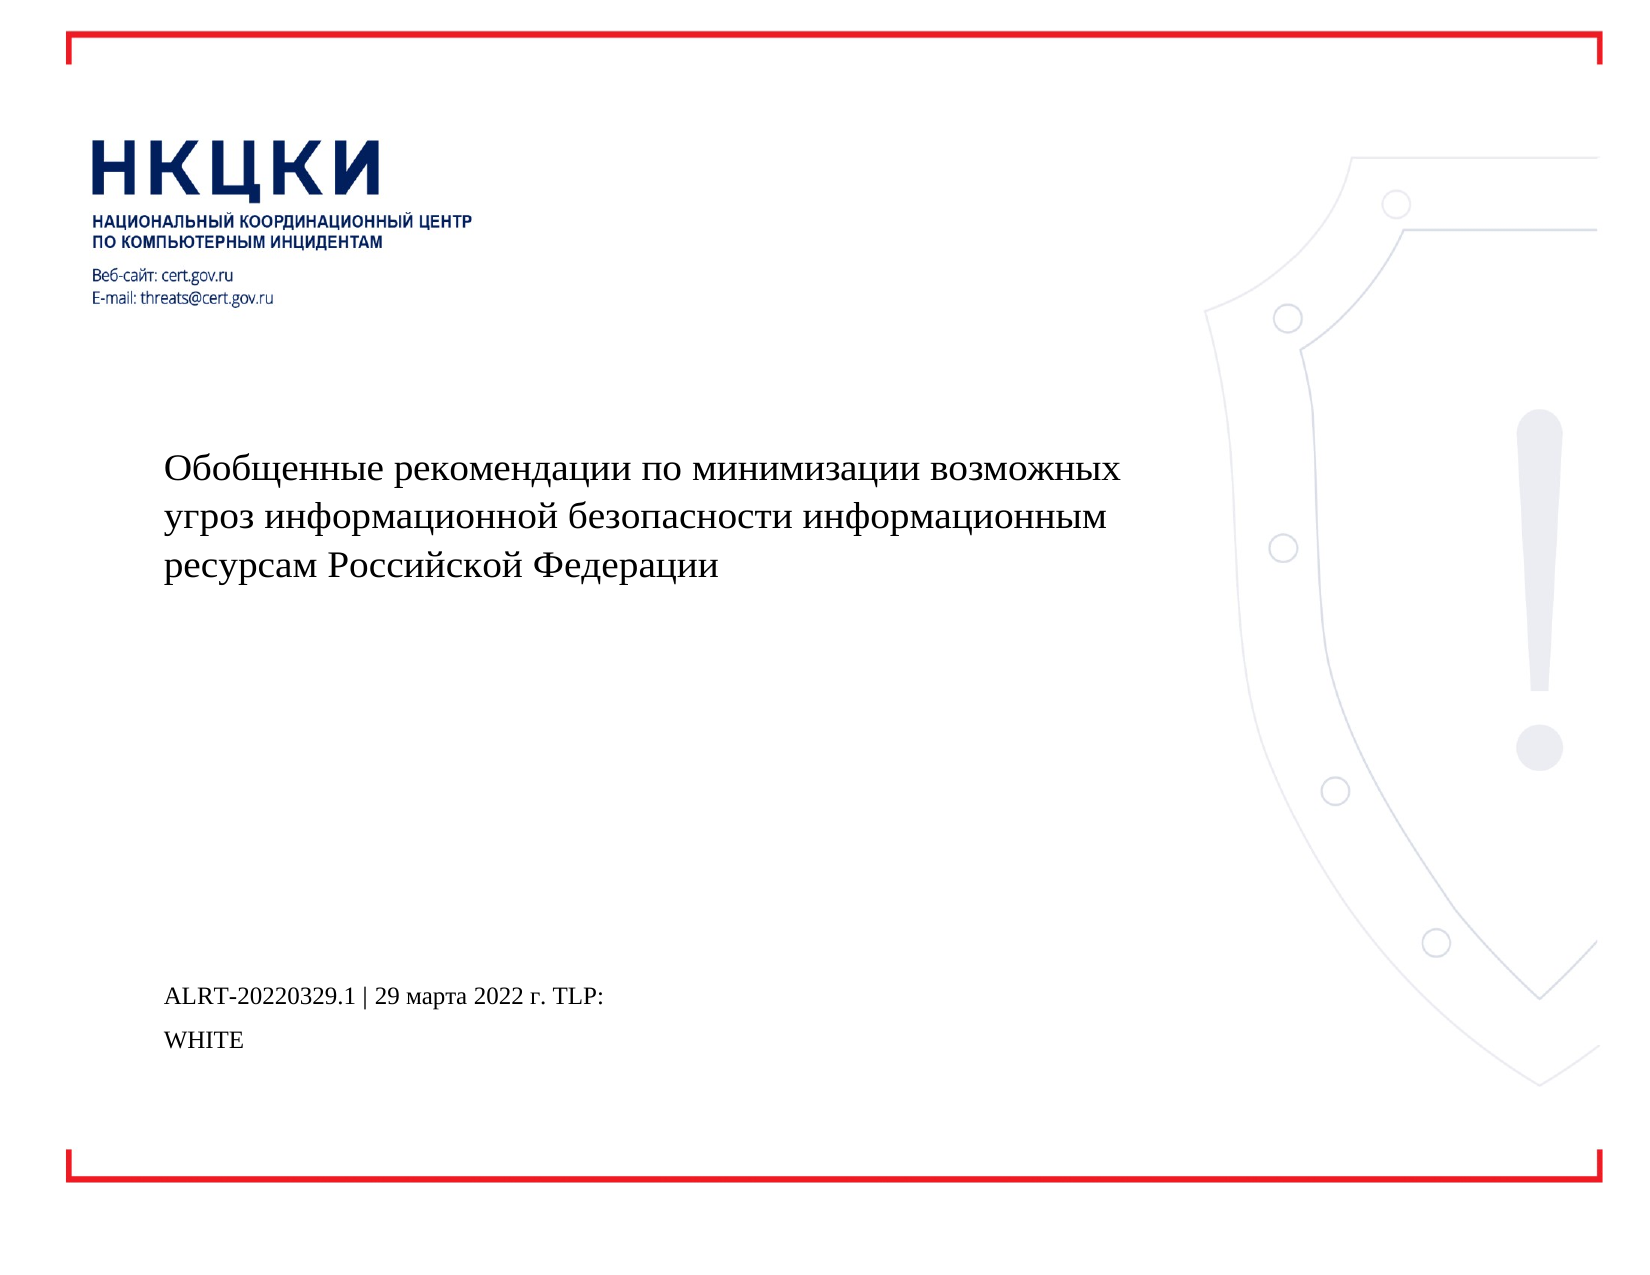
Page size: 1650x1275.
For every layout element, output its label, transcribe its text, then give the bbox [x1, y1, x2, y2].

text ALRT-20220329.1 | 29 марта 2022 г. TLP: WHITE [163, 981, 619, 1054]
title Обобщенные рекомендации по минимизации возможных угроз информационной безопасности информационным ресурсам Российской Федерации [163, 445, 1157, 586]
picture [65, 30, 1603, 1183]
